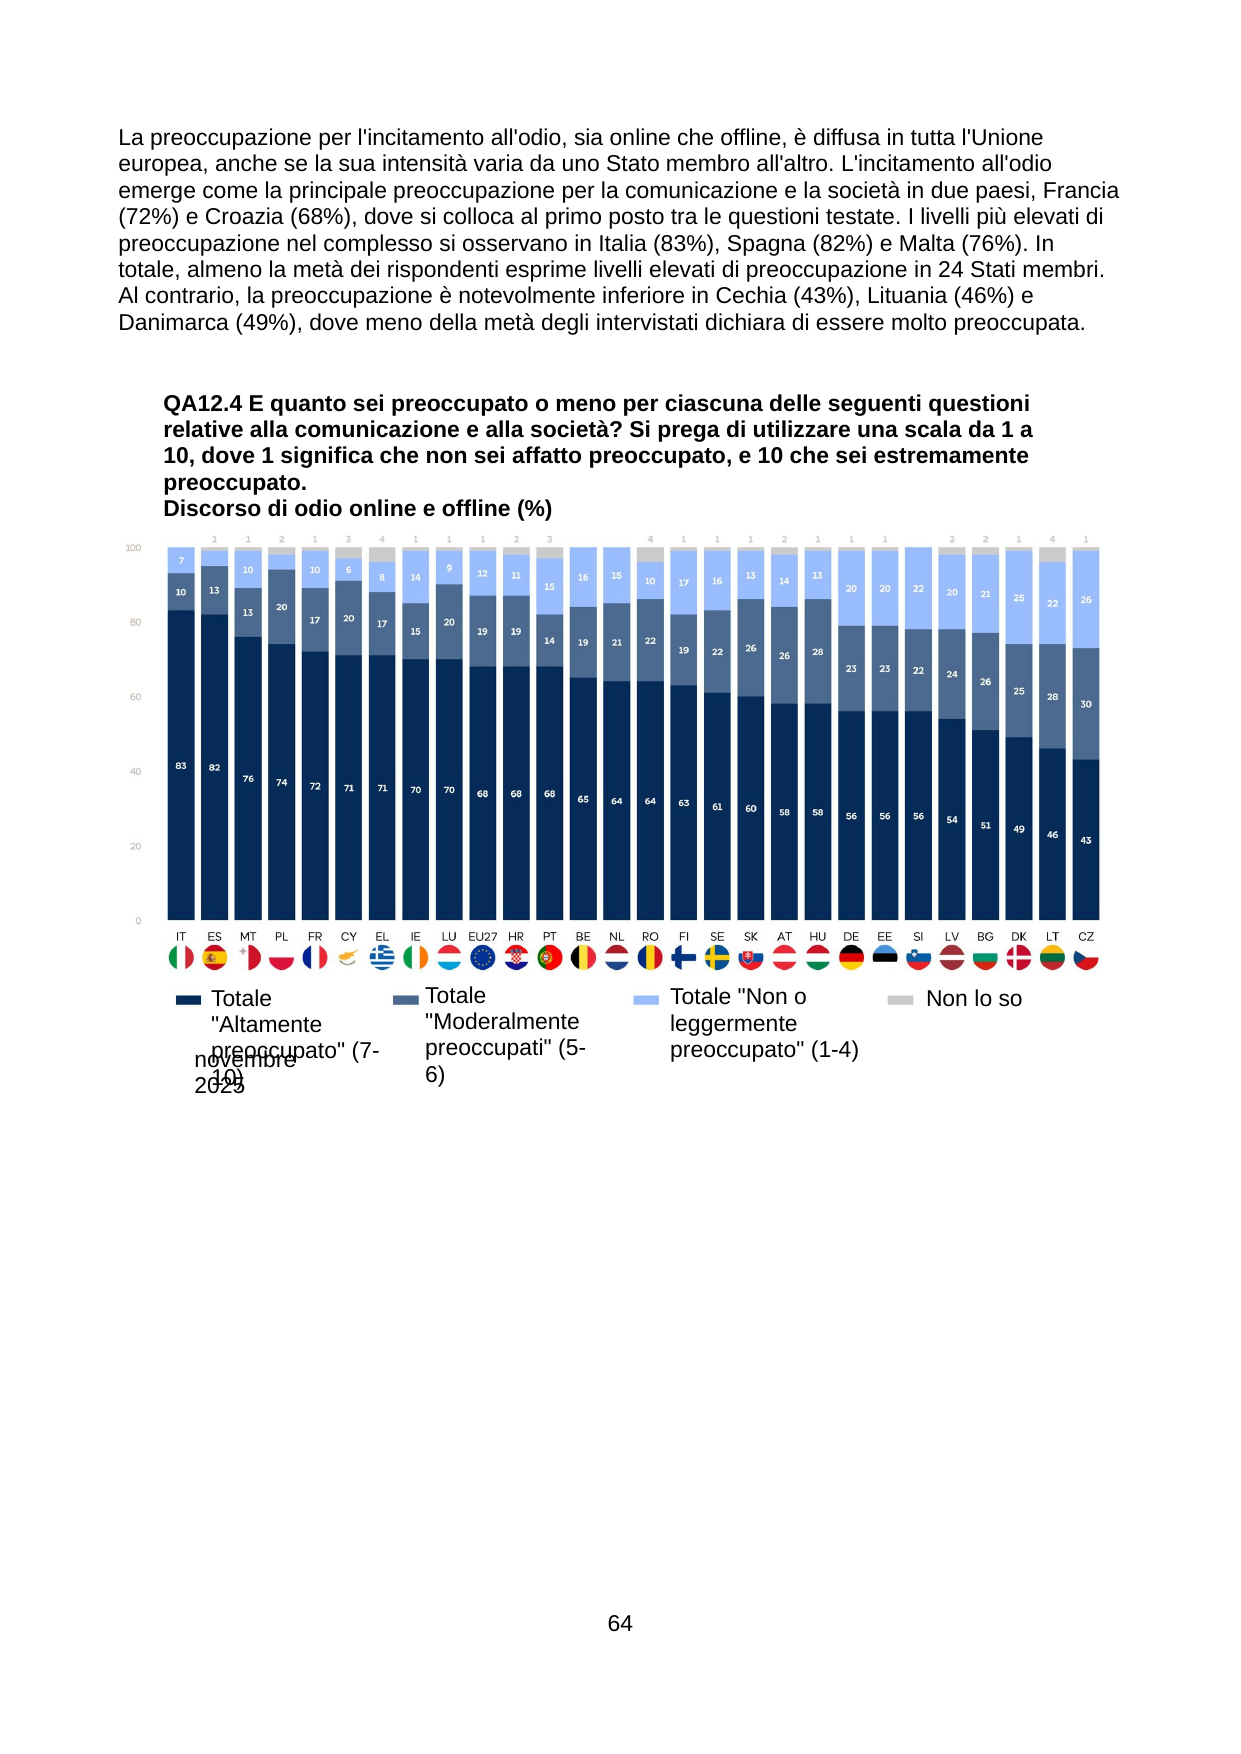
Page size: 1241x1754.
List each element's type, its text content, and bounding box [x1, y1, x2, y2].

picture [121, 531, 1102, 981]
text La preoccupazione per l'incitamento all'odio, sia online che offline, è diffusa in tutta l'Unione europea, anche se la sua intensità varia da uno Stato membro all'altro. L'incitamento all'odio emerge come la principale preoccupazione per la comunicazione e la società in due paesi, Francia (72%) e Croazia (68%), dove si colloca al primo posto tra le questioni testate. I livelli più elevati di preoccupazione nel complesso si osservano in Italia (83%), Spagna (82%) e Malta (76%). In totale, almeno la metà dei rispondenti esprime livelli elevati di preoccupazione in 24 Stati membri. Al contrario, la preoccupazione è notevolmente inferiore in Cechia (43%), Lituania (46%) e Danimarca (49%), dove meno della metà degli intervistati dichiara di essere molto preoccupata. [118, 124, 1122, 335]
picture [168, 986, 918, 1008]
